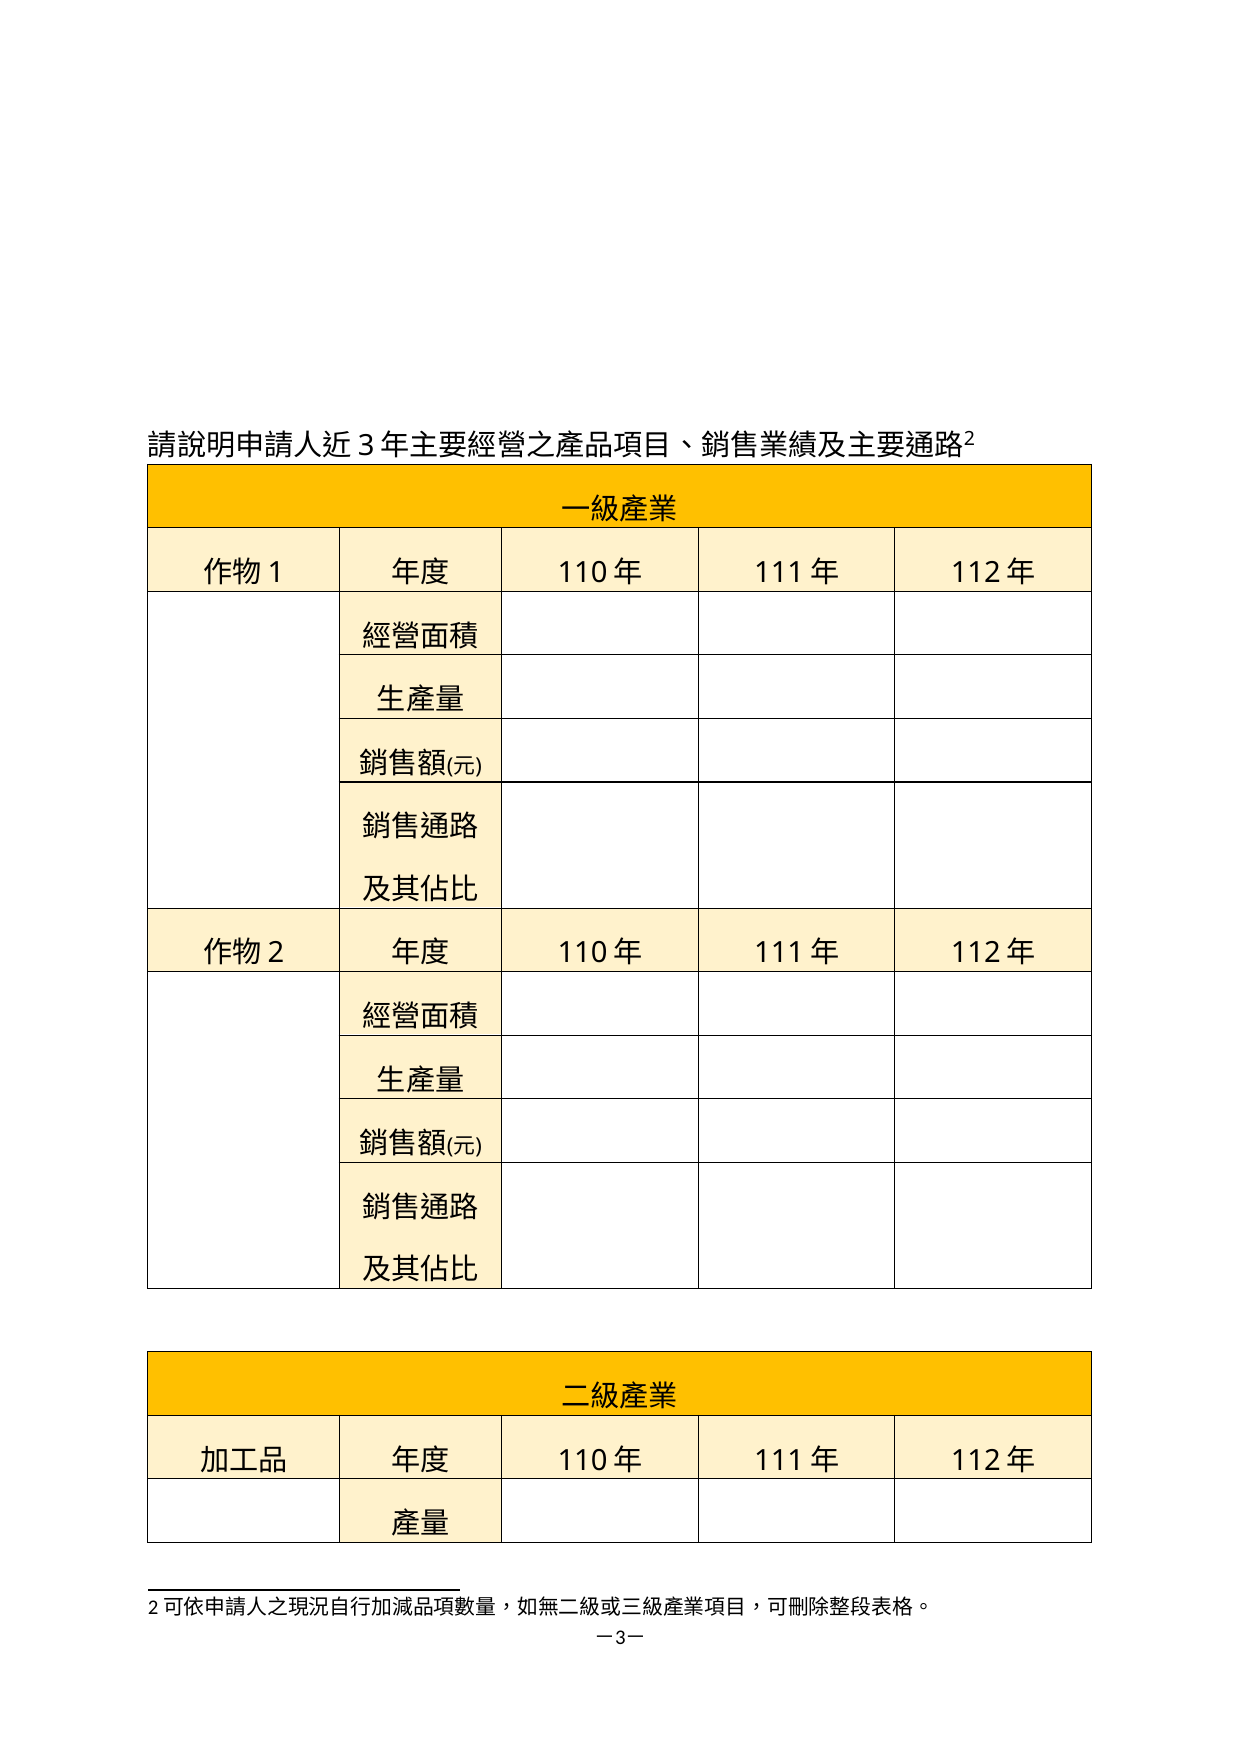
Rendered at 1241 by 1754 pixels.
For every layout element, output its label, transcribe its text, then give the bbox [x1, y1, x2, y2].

table_header 一級產業 [148, 465, 1091, 527]
table_cell [148, 972, 339, 1288]
table_cell [502, 592, 698, 654]
table_cell [699, 1036, 894, 1098]
table_cell [148, 1479, 339, 1542]
table_cell 111年 [699, 528, 894, 591]
table_cell [895, 1099, 1091, 1162]
table_cell 經營面積 [340, 592, 501, 654]
table_cell 年度 [340, 909, 501, 971]
table_cell 年度 [340, 528, 501, 591]
table_cell [502, 719, 698, 781]
table_cell [502, 1479, 698, 1542]
table_cell [895, 1479, 1091, 1542]
table_cell [699, 1479, 894, 1542]
table_header 二級產業 [148, 1352, 1091, 1415]
table_cell [502, 1163, 698, 1288]
text 請說明申請人近3年主要經營之產品項目、銷售業績及主要通路 [148, 401, 1092, 464]
table_cell 110年 [502, 1416, 698, 1478]
table_cell 110年 [502, 909, 698, 971]
table_cell 經營面積 [340, 972, 501, 1034]
table_cell [895, 783, 1091, 907]
table_cell 生產量 [340, 1036, 501, 1098]
table_cell [699, 1099, 894, 1162]
table_cell [895, 719, 1091, 781]
table_cell [895, 655, 1091, 718]
table_cell [699, 655, 894, 718]
table_cell 110年 [502, 528, 698, 591]
table_cell 銷售通路 及其佔比 [340, 1163, 501, 1288]
text 可依申請人之現況自行加減品項數量，如無二級或三級產業項目，可刪除整段表格。 [148, 1590, 1092, 1620]
table_cell [502, 1099, 698, 1162]
table_cell [502, 972, 698, 1034]
table_cell 加工品 [148, 1416, 339, 1478]
table_cell 作物2 [148, 909, 339, 971]
table_cell [148, 592, 339, 907]
table_cell [699, 719, 894, 781]
table_cell 111年 [699, 909, 894, 971]
table_cell 112年 [895, 528, 1091, 591]
table_cell [895, 592, 1091, 654]
table_cell 銷售額(元) [340, 1099, 501, 1162]
table_cell [895, 972, 1091, 1034]
table_cell [895, 1036, 1091, 1098]
table_cell [699, 972, 894, 1034]
table_cell 銷售通路 及其佔比 [340, 783, 501, 907]
table_cell [699, 1163, 894, 1288]
table_cell 112年 [895, 1416, 1091, 1478]
table_cell 作物1 [148, 528, 339, 591]
table_cell [502, 783, 698, 907]
table_cell 112年 [895, 909, 1091, 971]
table_cell [502, 655, 698, 718]
table_cell 年度 [340, 1416, 501, 1478]
table_cell 生產量 [340, 655, 501, 718]
table_cell [699, 783, 894, 907]
table_cell 產量 [340, 1479, 501, 1542]
table_cell [895, 1163, 1091, 1288]
table_cell 銷售額(元) [340, 719, 501, 781]
table_cell [502, 1036, 698, 1098]
table_cell 111年 [699, 1416, 894, 1478]
table_cell [699, 592, 894, 654]
